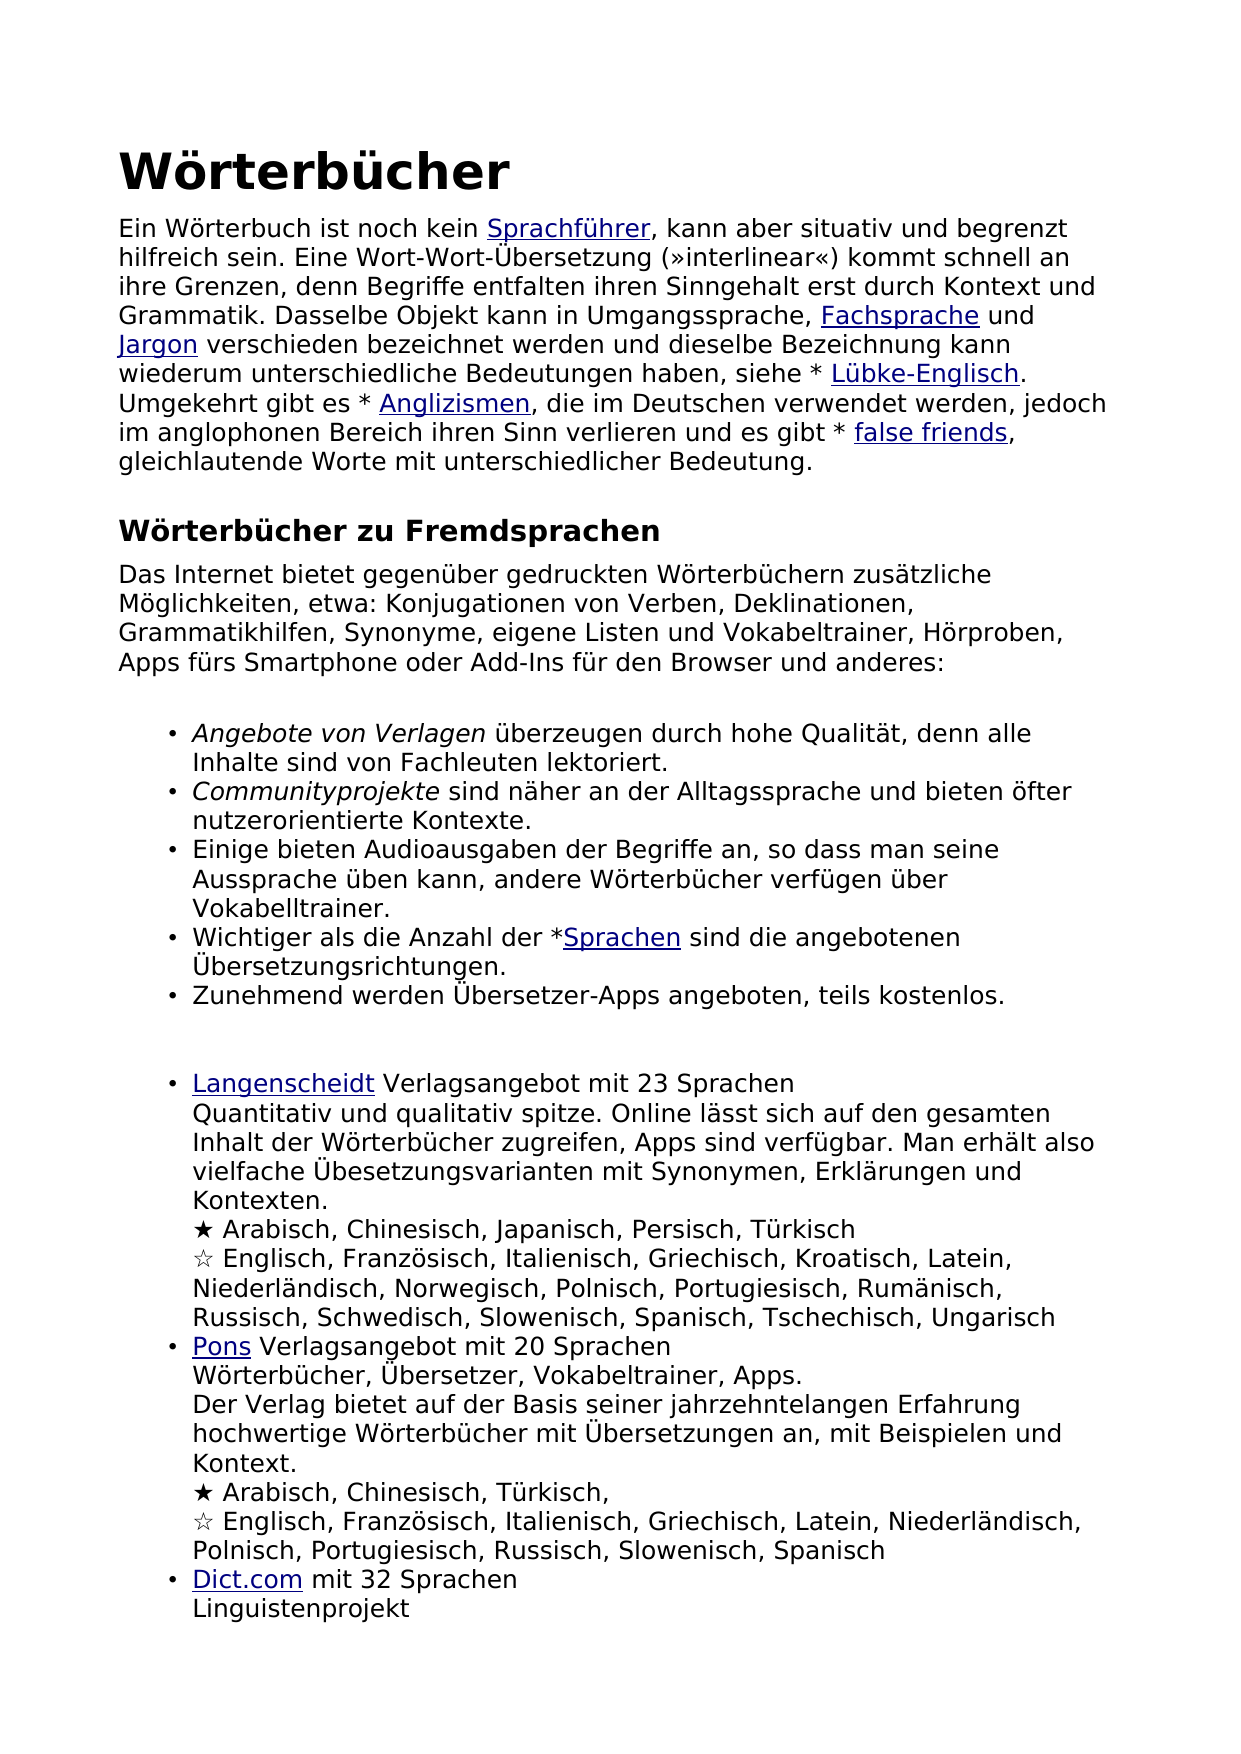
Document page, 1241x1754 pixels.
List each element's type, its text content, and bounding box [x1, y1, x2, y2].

list Pons Verlagsangebot mit 20 Sprachen Wörterbücher, Übersetzer, Vokabeltrainer, Apps. Der Verlag bietet auf der Basis seiner jahrzehntelangen Erfahrung hochwertige Wörterbücher mit Übersetzungen an, mit Beispielen und Kontext. ★ Arabisch, Chinesisch, Türkisch, ☆ Englisch, Französisch, Italienisch, Griechisch, Latein, Niederländisch, Polnisch, Portugiesisch, Russisch, Slowenisch, Spanisch [177, 1332, 1122, 1565]
list Communityprojekte sind näher an der Alltagssprache und bieten öfter nutzerorientierte Kontexte. [177, 777, 1122, 836]
text Das Internet bietet gegenüber gedruckten Wörterbüchern zusätzliche Möglichkeiten, etwa: Konjugationen von Verben, Deklinationen, Grammatikhilfen, Synonyme, eigene Listen und Vokabeltrainer, Hörproben, Apps fürs Smartphone oder Add-Ins für den Browser und anderes: [118, 560, 1122, 677]
list Wichtiger als die Anzahl der *Sprachen sind die angebotenen Übersetzungsrichtungen. [177, 923, 1122, 981]
list Angebote von Verlagen überzeugen durch hohe Qualität, denn alle Inhalte sind von Fachleuten lektoriert. [177, 719, 1122, 777]
list Zunehmend werden Übersetzer-Apps angeboten, teils kostenlos. [177, 981, 1122, 1011]
list Dict.com mit 32 Sprachen Linguistenprojekt [177, 1565, 1122, 1624]
list Einige bieten Audioausgaben der Begriffe an, so dass man seine Aussprache üben kann, andere Wörterbücher verfügen über Vokabelltrainer. [177, 836, 1122, 923]
subtitle Wörterbücher [118, 143, 1122, 201]
subtitle Wörterbücher zu Fremdsprachen [118, 514, 1122, 548]
list Langenscheidt Verlagsangebot mit 23 Sprachen Quantitativ und qualitativ spitze. Online lässt sich auf den gesamten Inhalt der Wörterbücher zugreifen, Apps sind verfügbar. Man erhält also vielfache Übesetzungsvarianten mit Synonymen, Erklärungen und Kontexten. ★ Arabisch, Chinesisch, Japanisch, Persisch, Türkisch ☆ Englisch, Französisch, Italienisch, Griechisch, Kroatisch, Latein, Niederländisch, Norwegisch, Polnisch, Portugiesisch, Rumänisch, Russisch, Schwedisch, Slowenisch, Spanisch, Tschechisch, Ungarisch [177, 1069, 1122, 1332]
text Ein Wörterbuch ist noch kein Sprachführer, kann aber situativ und begrenzt hilfreich sein. Eine Wort-Wort-Übersetzung (»interlinear«) kommt schnell an ihre Grenzen, denn Begriffe entfalten ihren Sinngehalt erst durch Kontext und Grammatik. Dasselbe Objekt kann in Umgangssprache, Fachsprache und Jargon verschieden bezeichnet werden und dieselbe Bezeichnung kann wiederum unterschiedliche Bedeutungen haben, siehe * Lübke-Englisch. Umgekehrt gibt es * Anglizismen, die im Deutschen verwendet werden, jedoch im anglophonen Bereich ihren Sinn verlieren und es gibt * false friends, gleichlautende Worte mit unterschiedlicher Bedeutung. [118, 214, 1122, 476]
